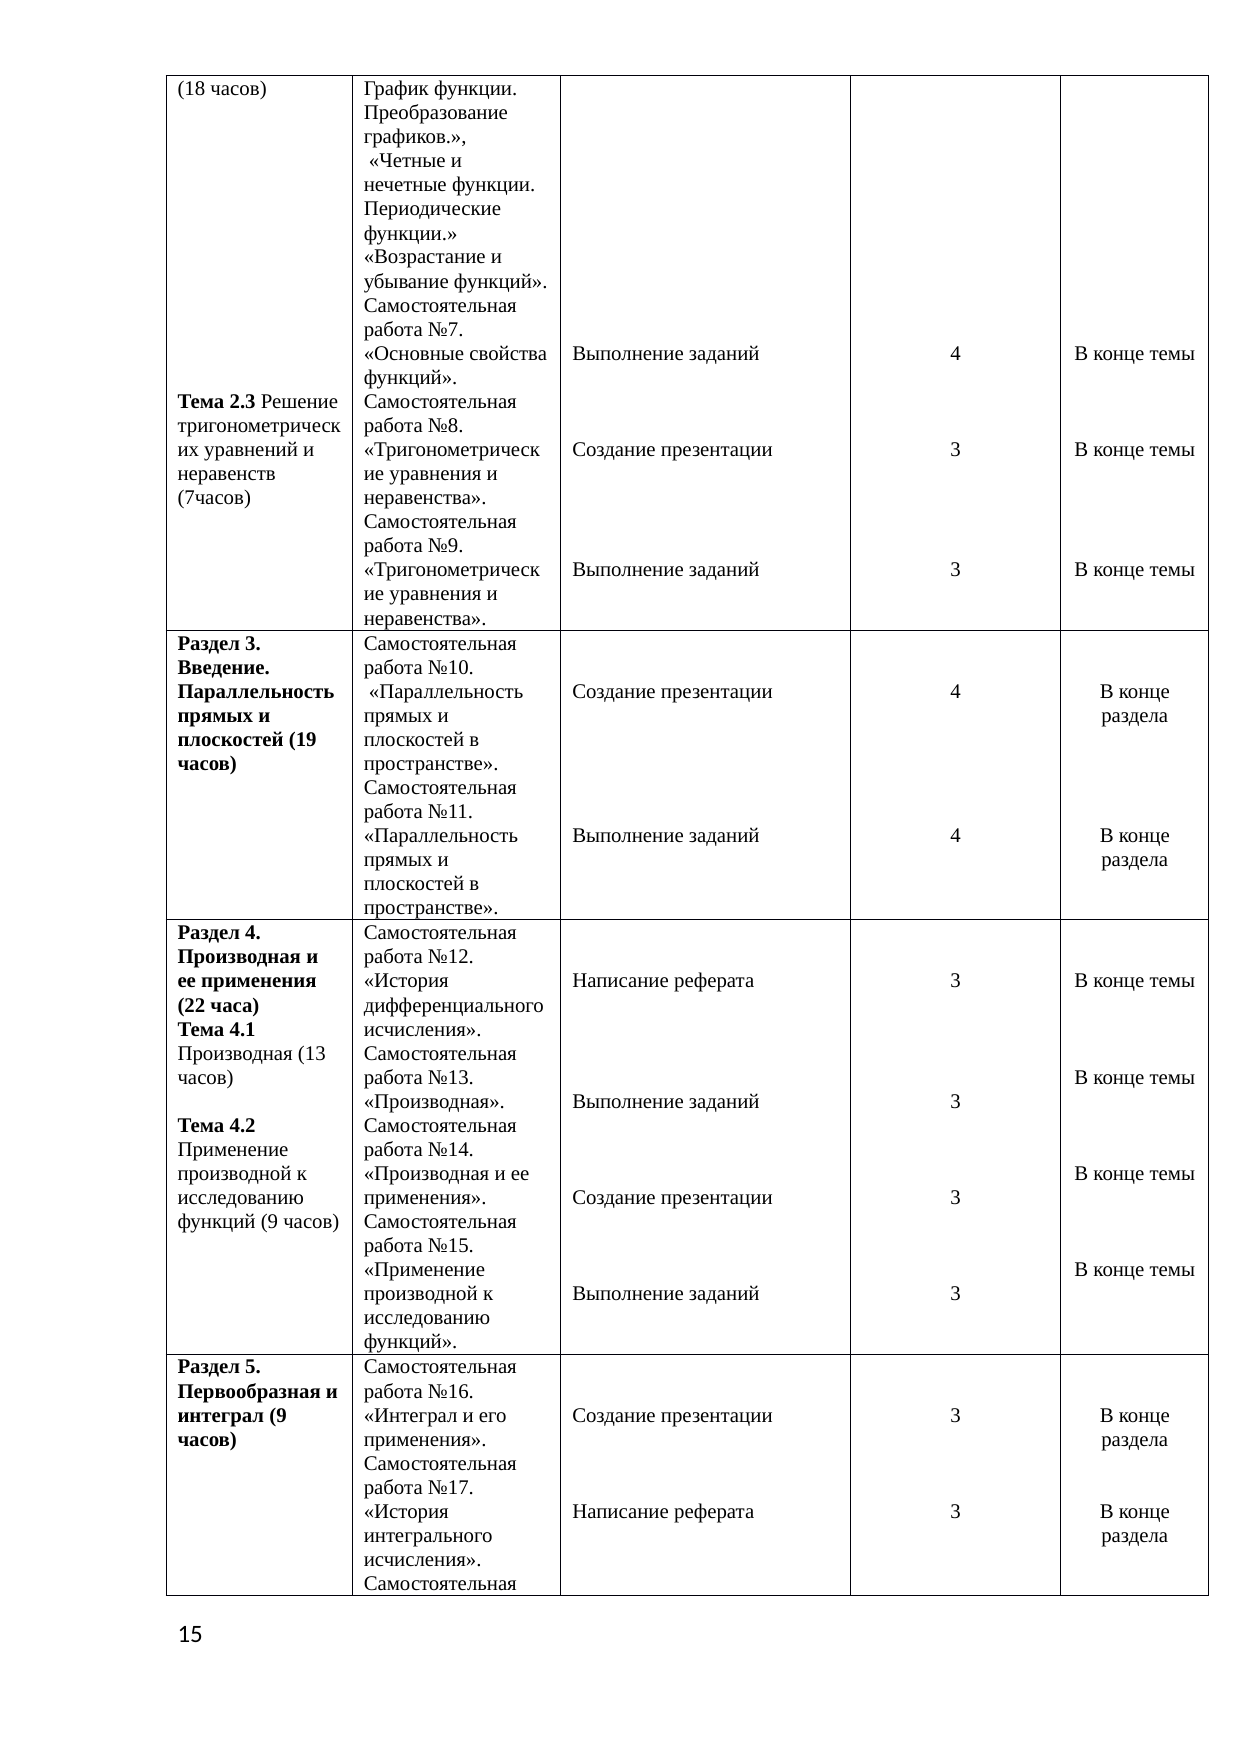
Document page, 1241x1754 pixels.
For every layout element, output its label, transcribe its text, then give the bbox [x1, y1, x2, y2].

table_cell 4 4 [851, 631, 1060, 919]
table_cell Самостоятельная работа №12. «История дифференциального исчисления». Самостоятельная работа №13. «Производная». Самостоятельная работа №14. «Производная и ее применения». Самостоятельная работа №15. «Применение производной к исследованию функций». [353, 920, 560, 1353]
table_cell Выполнение заданий Создание презентации Выполнение заданий [561, 76, 850, 629]
table_cell Написание реферата Выполнение заданий Создание презентации Выполнение заданий [561, 920, 850, 1353]
table_cell Самостоятельная работа №10. «Параллельность прямых и плоскостей в пространстве». Самостоятельная работа №11. «Параллельность прямых и плоскостей в пространстве». [353, 631, 560, 919]
table_cell В конце темы В конце темы В конце темы В конце темы [1061, 920, 1208, 1353]
table_cell 3 3 3 3 [851, 920, 1060, 1353]
table_cell 3 3 [851, 1355, 1060, 1595]
table_cell 4 3 3 [851, 76, 1060, 629]
table_cell Самостоятельная работа №16. «Интеграл и его применения». Самостоятельная работа №17. «История интегрального исчисления». Самостоятельная [353, 1355, 560, 1595]
table_cell График функции. Преобразование графиков.», «Четные и нечетные функции. Периодические функции.» «Возрастание и убывание функций». Самостоятельная работа №7. «Основные свойства функций». Самостоятельная работа №8. «Тригонометрические уравнения и неравенства». Самостоятельная работа №9. «Тригонометрические уравнения и неравенства». [353, 76, 560, 629]
table_cell Раздел 4. Производная и ее применения (22 часа) Тема 4.1 Производная (13 часов) Тема 4.2 Применение производной к исследованию функций (9 часов) [167, 920, 352, 1353]
table_cell В конце раздела В конце раздела [1061, 631, 1208, 919]
table_cell Создание презентации Написание реферата [561, 1355, 850, 1595]
table_cell Раздел 5. Первообразная и интеграл (9 часов) [167, 1355, 352, 1595]
table_cell (18 часов) Тема 2.3 Решение тригонометрических уравнений и неравенств (7часов) [167, 76, 352, 629]
table_cell Создание презентации Выполнение заданий [561, 631, 850, 919]
table_cell В конце темы В конце темы В конце темы [1061, 76, 1208, 629]
table_cell В конце раздела В конце раздела [1061, 1355, 1208, 1595]
table_cell Раздел 3. Введение. Параллельность прямых и плоскостей (19 часов) [167, 631, 352, 919]
